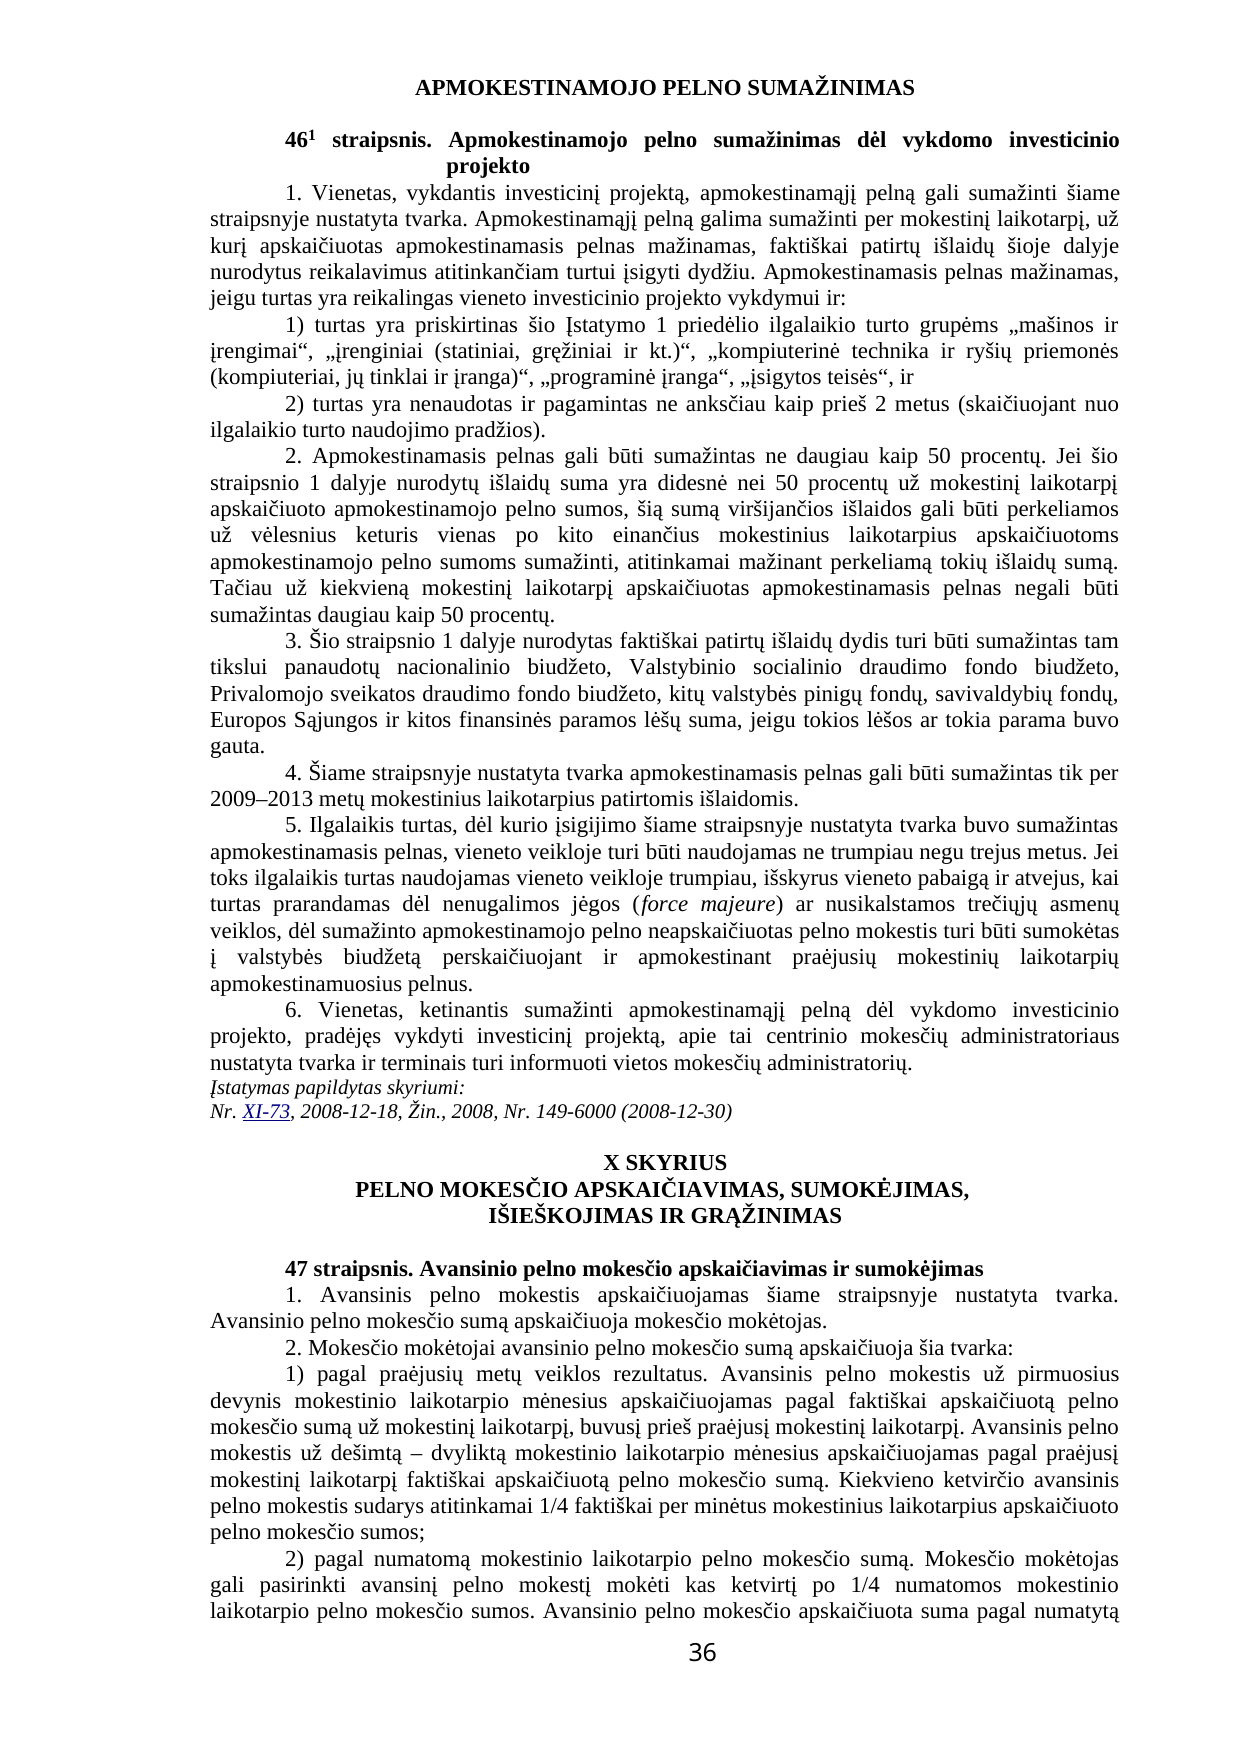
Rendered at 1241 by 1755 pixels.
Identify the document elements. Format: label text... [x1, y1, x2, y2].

text 1. Avansinis pelno mokestis apskaičiuojamas šiame straipsnyje nustatyta tvarka. Avansinio pelno mokesčio sumą apskaičiuoja mokesčio mokėtojas. [210, 1281, 1120, 1334]
text 2) pagal numatomą mokestinio laikotarpio pelno mokesčio sumą. Mokesčio mokėtojas gali pasirinkti avansinį pelno mokestį mokėti kas ketvirtį po 1/4 numatomos mokestinio laikotarpio pelno mokesčio sumos. Avansinio pelno mokesčio apskaičiuota suma pagal numatytą [210, 1545, 1120, 1624]
text Įstatymas papildytas skyriumi: [210, 1075, 1120, 1099]
text 1. Vienetas, vykdantis investicinį projektą, apmokestinamąjį pelną gali sumažinti šiame straipsnyje nustatyta tvarka. Apmokestinamąjį pelną galima sumažinti per mokestinį laikotarpį, už kurį apskaičiuotas apmokestinamasis pelnas mažinamas, faktiškai patirtų išlaidų šioje dalyje nurodytus reikalavimus atitinkančiam turtui įsigyti dydžiu. Apmokestinamasis pelnas mažinamas, jeigu turtas yra reikalingas vieneto investicinio projekto vykdymui ir: [210, 179, 1120, 311]
text PELNO MOKESČIO APSKAIČIAVIMAS, SUMOKĖJIMAS, [210, 1176, 1120, 1202]
text 4. Šiame straipsnyje nustatyta tvarka apmokestinamasis pelnas gali būti sumažintas tik per 2009–2013 metų mokestinius laikotarpius patirtomis išlaidomis. [210, 759, 1120, 811]
text 461 straipsnis. Apmokestinamojo pelno sumažinimas dėl vykdomo investicinio projekto [285, 126, 1120, 179]
text 2. Mokesčio mokėtojai avansinio pelno mokesčio sumą apskaičiuoja šia tvarka: [210, 1334, 1120, 1360]
text 47 straipsnis. Avansinio pelno mokesčio apskaičiavimas ir sumokėjimas [210, 1255, 1120, 1281]
text 1) pagal praėjusių metų veiklos rezultatus. Avansinis pelno mokestis už pirmuosius devynis mokestinio laikotarpio mėnesius apskaičiuojamas pagal faktiškai apskaičiuotą pelno mokesčio sumą už mokestinį laikotarpį, buvusį prieš praėjusį mokestinį laikotarpį. Avansinis pelno mokestis už dešimtą – dvyliktą mokestinio laikotarpio mėnesius apskaičiuojamas pagal praėjusį mokestinį laikotarpį faktiškai apskaičiuotą pelno mokesčio sumą. Kiekvieno ketvirčio avansinis pelno mokestis sudarys atitinkamai 1/4 faktiškai per minėtus mokestinius laikotarpius apskaičiuoto pelno mokesčio sumos; [210, 1360, 1120, 1545]
text IŠIEŠKOJIMAS IR GRĄŽINIMAS [210, 1202, 1120, 1228]
text 5. Ilgalaikis turtas, dėl kurio įsigijimo šiame straipsnyje nustatyta tvarka buvo sumažintas apmokestinamasis pelnas, vieneto veikloje turi būti naudojamas ne trumpiau negu trejus metus. Jei toks ilgalaikis turtas naudojamas vieneto veikloje trumpiau, išskyrus vieneto pabaigą ir atvejus, kai turtas prarandamas dėl nenugalimos jėgos (force majeure) ar nusikalstamos trečiųjų asmenų veiklos, dėl sumažinto apmokestinamojo pelno neapskaičiuotas pelno mokestis turi būti sumokėtas į valstybės biudžetą perskaičiuojant ir apmokestinant praėjusių mokestinių laikotarpių apmokestinamuosius pelnus. [210, 811, 1120, 996]
text 3. Šio straipsnio 1 dalyje nurodytas faktiškai patirtų išlaidų dydis turi būti sumažintas tam tikslui panaudotų nacionalinio biudžeto, Valstybinio socialinio draudimo fondo biudžeto, Privalomojo sveikatos draudimo fondo biudžeto, kitų valstybės pinigų fondų, savivaldybių fondų, Europos Sąjungos ir kitos finansinės paramos lėšų suma, jeigu tokios lėšos ar tokia parama buvo gauta. [210, 627, 1120, 759]
subtitle APMOKESTINAMOJO PELNO SUMAŽINIMAS [210, 73, 1120, 100]
text 2) turtas yra nenaudotas ir pagamintas ne anksčiau kaip prieš 2 metus (skaičiuojant nuo ilgalaikio turto naudojimo pradžios). [210, 390, 1120, 442]
text 6. Vienetas, ketinantis sumažinti apmokestinamąjį pelną dėl vykdomo investicinio projekto, pradėjęs vykdyti investicinį projektą, apie tai centrinio mokesčių administratoriaus nustatyta tvarka ir terminais turi informuoti vietos mokesčių administratorių. [210, 996, 1120, 1075]
text 2. Apmokestinamasis pelnas gali būti sumažintas ne daugiau kaip 50 procentų. Jei šio straipsnio 1 dalyje nurodytų išlaidų suma yra didesnė nei 50 procentų už mokestinį laikotarpį apskaičiuoto apmokestinamojo pelno sumos, šią sumą viršijančios išlaidos gali būti perkeliamos už vėlesnius keturis vienas po kito einančius mokestinius laikotarpius apskaičiuotoms apmokestinamojo pelno sumoms sumažinti, atitinkamai mažinant perkeliamą tokių išlaidų sumą. Tačiau už kiekvieną mokestinį laikotarpį apskaičiuotas apmokestinamasis pelnas negali būti sumažintas daugiau kaip 50 procentų. [210, 442, 1120, 627]
text 1) turtas yra priskirtinas šio Įstatymo 1 priedėlio ilgalaikio turto grupėms „mašinos ir įrengimai“, „įrenginiai (statiniai, gręžiniai ir kt.)“, „kompiuterinė technika ir ryšių priemonės (kompiuteriai, jų tinklai ir įranga)“, „programinė įranga“, „įsigytos teisės“, ir [210, 311, 1120, 390]
text X SKYRIUS [210, 1149, 1120, 1176]
text Nr. XI-73, 2008-12-18, Žin., 2008, Nr. 149-6000 (2008-12-30) [210, 1099, 1120, 1123]
